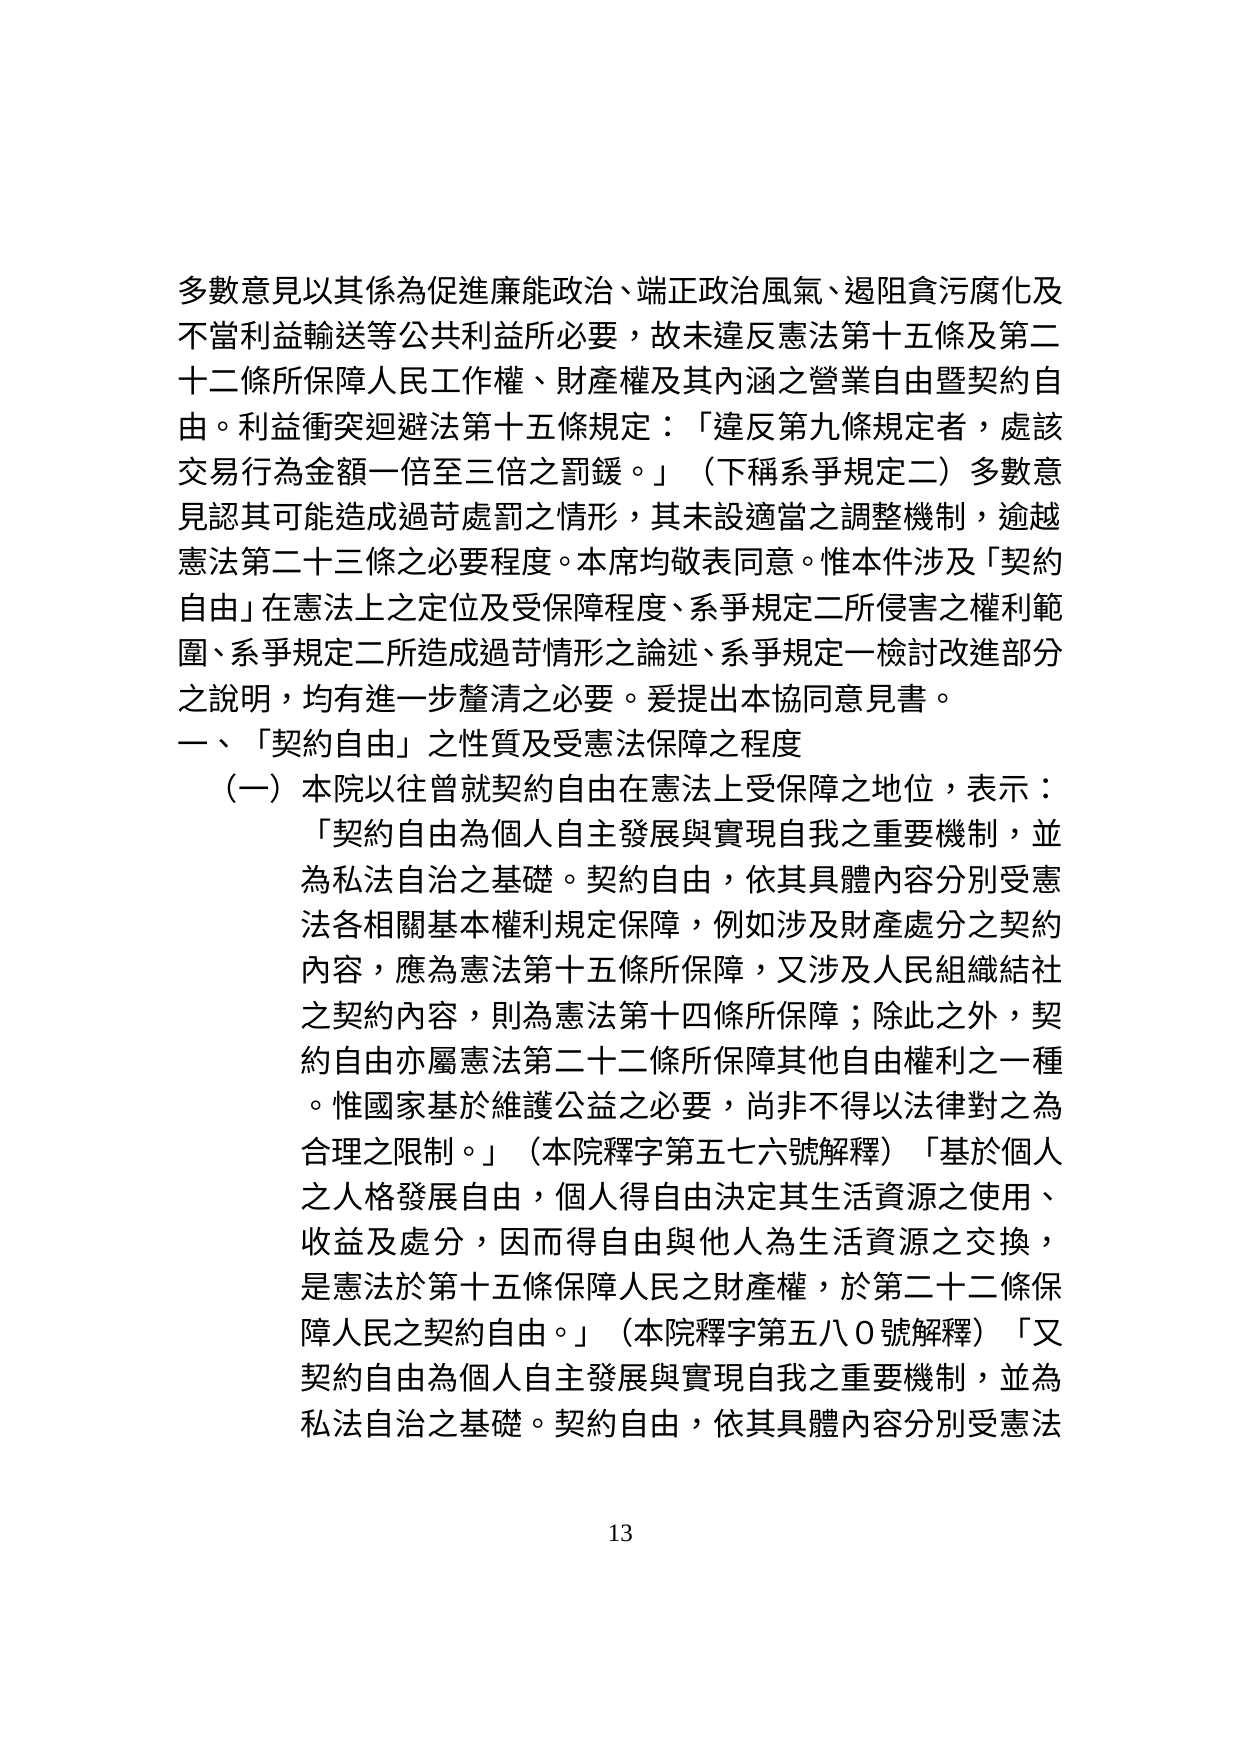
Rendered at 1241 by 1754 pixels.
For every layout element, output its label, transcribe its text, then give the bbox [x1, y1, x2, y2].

text 多數意見以其係為促進廉能政治、端正政治風氣、遏阻貪污腐化及不當利益輸送等公共利益所必要，故未違反憲法第十五條及第二十二條所保障人民工作權、財產權及其內涵之營業自由暨契約自由。利益衝突迴避法第十五條規定：「違反第九條規定者，處該交易行為金額一倍至三倍之罰鍰。」（下稱系爭規定二）多數意見認其可能造成過苛處罰之情形，其未設適當之調整機制，逾越憲法第二十三條之必要程度。本席均敬表同意。惟本件涉及「契約自由」在憲法上之定位及受保障程度、系爭規定二所侵害之權利範圍、系爭規定二所造成過苛情形之論述、系爭規定一檢討改進部分之說明，均有進一步釐清之必要。爰提出本協同意見書。 [177, 266, 1063, 719]
text 一、「契約自由」之性質及受憲法保障之程度 [177, 719, 1063, 764]
text （一）本院以往曾就契約自由在憲法上受保障之地位，表示：「契約自由為個人自主發展與實現自我之重要機制，並為私法自治之基礎。契約自由，依其具體內容分別受憲法各相關基本權利規定保障，例如涉及財產處分之契約內容，應為憲法第十五條所保障，又涉及人民組織結社之契約內容，則為憲法第十四條所保障；除此之外，契約自由亦屬憲法第二十二條所保障其他自由權利之一種。惟國家基於維護公益之必要，尚非不得以法律對之為合理之限制。」（本院釋字第五七六號解釋）「基於個人之人格發展自由，個人得自由決定其生活資源之使用、收益及處分，因而得自由與他人為生活資源之交換，是憲法於第十五條保障人民之財產權，於第二十二條保障人民之契約自由。」（本院釋字第五八０號解釋）「又契約自由為個人自主發展與實現自我之重要機制，並為私法自治之基礎。契約自由，依其具體內容分別受憲法各相關基本權利規定保障，例如涉及財產處分之契約內容，應為憲法第十五條所保障，又涉及人民組織結社之契約內容，則為憲法第十四條所保障；除此之外，契約自由亦屬憲法第二十二條所保障其他自由權利之一種。」（本院釋字第六０二號解釋）本號解釋多數意見之論述與該三號解釋相同，亦認為「契約自由為個人自主發展與實現自我之重要機制」；惟多數意見直接引用憲法第十五條及第二十二條作為保障契約自由原則之依據；且除確保「交換生活資源」之自由外，多數意見增加了確保「與他人交易商品」之自由作為保障契約自由之理由（見本號解釋理由書第一段）。本席同意契約自由屬憲法第二十二條所規定對「其他自由權利」之保障範圍。但本席認為：憲法對於契約自由之保護，與「個人自主發展」、「個人人格發展」及「實現自我」之關聯性甚低；契約自由不應與憲法第十五條對財產權之保護加以連結；憲法對契約自由之保護，在審查有無違背憲法第二十三條所規定之「必要性」時，應加重「公共利益」要素之權重。分述如次。 [206, 764, 1063, 1444]
